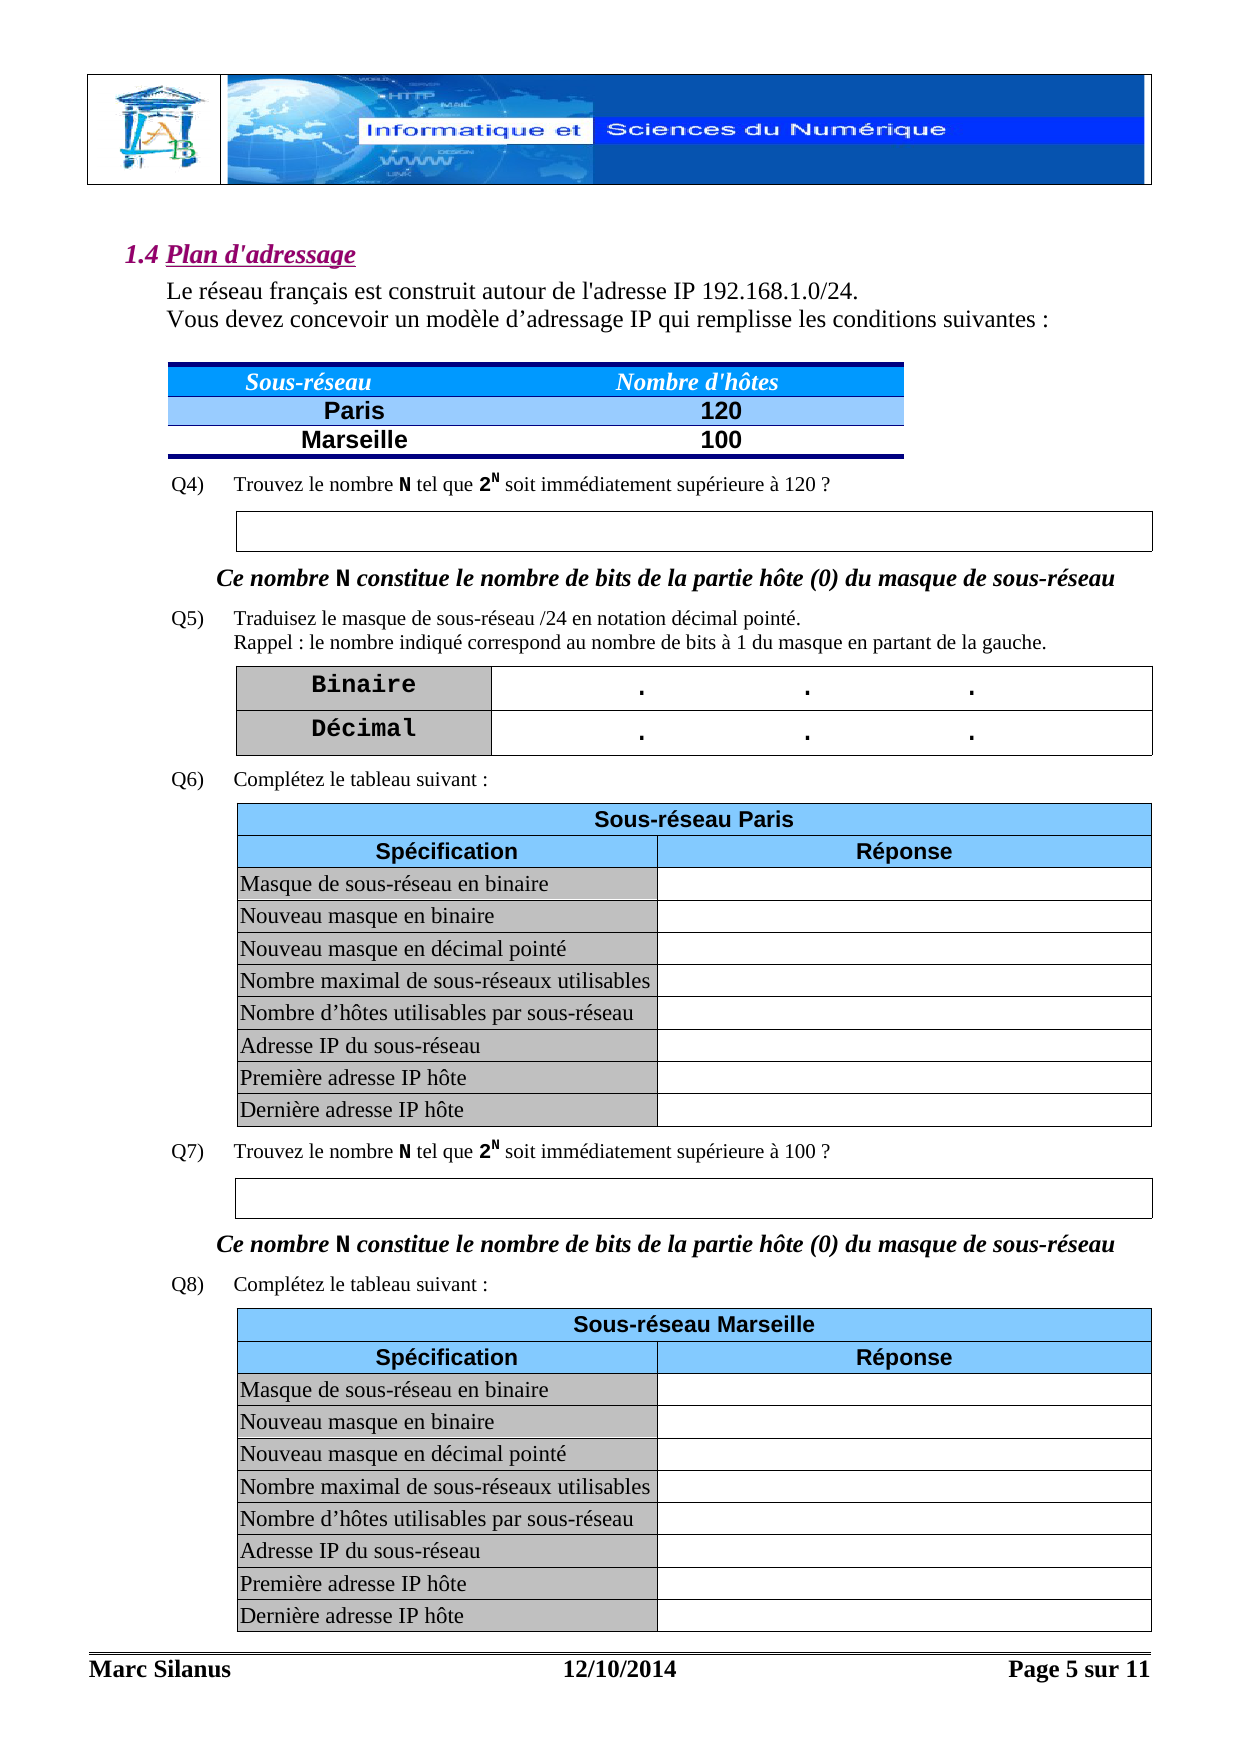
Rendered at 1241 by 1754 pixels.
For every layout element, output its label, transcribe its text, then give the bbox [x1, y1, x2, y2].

table_cell Paris [168, 397, 538, 425]
table_cell [658, 1374, 1151, 1405]
text Vous devez concevoir un modèle d’adressage IP qui remplisse les conditions suivantes : [166, 304, 1151, 333]
table_header Sous-réseau Marseille [238, 1309, 1151, 1341]
table_cell Nombre d’hôtes utilisables par sous-réseau [238, 1503, 657, 1534]
subtitle Complétez le tableau suivant : [171, 1272, 1151, 1296]
table_cell [986, 711, 1152, 755]
table_cell [658, 1439, 1151, 1470]
table_cell 120 [538, 397, 904, 425]
table_cell [658, 1030, 1151, 1061]
table_cell [658, 1471, 1151, 1502]
subtitle Trouvez le nombre N tel que 2N soit immédiatement supérieure à 100 ? [171, 1137, 1151, 1166]
table_cell [658, 1535, 1151, 1567]
table_header . [492, 667, 656, 710]
table_cell [658, 868, 1151, 899]
table_header [236, 1179, 1152, 1218]
text Le réseau français est construit autour de l'adresse IP 192.168.1.0/24. [166, 276, 1151, 304]
table_header Binaire [237, 667, 491, 710]
table_cell Dernière adresse IP hôte [238, 1600, 657, 1631]
table_header Sous-réseau Paris [238, 804, 1151, 835]
table_cell Première adresse IP hôte [238, 1062, 657, 1093]
table_header [986, 667, 1152, 710]
table_cell Réponse [658, 836, 1151, 867]
table_cell 100 [538, 426, 904, 454]
table_cell Masque de sous-réseau en binaire [238, 868, 657, 899]
table_cell Nombre maximal de sous-réseaux utilisables [238, 965, 657, 996]
table_cell Réponse [658, 1342, 1151, 1373]
table_header . [822, 667, 986, 710]
table_cell Nouveau masque en binaire [238, 901, 657, 932]
table_cell [658, 1062, 1151, 1093]
subtitle Plan d'adressage [118, 238, 1151, 269]
table_cell [658, 1503, 1151, 1534]
table_cell [658, 1094, 1151, 1126]
table_cell Nombre d’hôtes utilisables par sous-réseau [238, 997, 657, 1029]
table_cell Marseille [168, 426, 538, 454]
table_cell Nouveau masque en décimal pointé [238, 933, 657, 964]
subtitle Traduisez le masque de sous-réseau /24 en notation décimal pointé. Rappel : le nombre indiqué correspond au nombre de bits à 1 du masque en partant de la gauche. [171, 605, 1151, 654]
subtitle Complétez le tableau suivant : [171, 767, 1151, 791]
table_cell [658, 1600, 1151, 1631]
text Ce nombre N constitue le nombre de bits de la partie hôte (0) du masque de sous-réseau [216, 1229, 1151, 1260]
table_cell . [822, 711, 986, 755]
table_cell [658, 901, 1151, 932]
table_cell Spécification [238, 836, 657, 867]
table_header Sous-réseau [168, 367, 538, 396]
table_header [237, 512, 1152, 551]
table_cell Adresse IP du sous-réseau [238, 1030, 657, 1061]
table_cell Adresse IP du sous-réseau [238, 1535, 657, 1567]
table_cell Dernière adresse IP hôte [238, 1094, 657, 1126]
table_header Nombre d'hôtes [538, 367, 904, 396]
text Ce nombre N constitue le nombre de bits de la partie hôte (0) du masque de sous-réseau [216, 563, 1151, 593]
table_cell [658, 997, 1151, 1029]
table_cell [658, 1568, 1151, 1599]
table_cell [658, 1406, 1151, 1437]
table_cell [658, 965, 1151, 996]
table_cell Masque de sous-réseau en binaire [238, 1374, 657, 1405]
table_header . [656, 667, 822, 710]
table_cell Nouveau masque en binaire [238, 1406, 657, 1437]
table_cell Spécification [238, 1342, 657, 1373]
table_cell . [656, 711, 822, 755]
table_cell Décimal [237, 711, 491, 755]
subtitle Trouvez le nombre N tel que 2N soit immédiatement supérieure à 120 ? [171, 471, 1151, 499]
table_cell Nouveau masque en décimal pointé [238, 1439, 657, 1470]
table_cell [658, 933, 1151, 964]
table_cell Nombre maximal de sous-réseaux utilisables [238, 1471, 657, 1502]
table_cell Première adresse IP hôte [238, 1568, 657, 1599]
table_cell . [492, 711, 656, 755]
